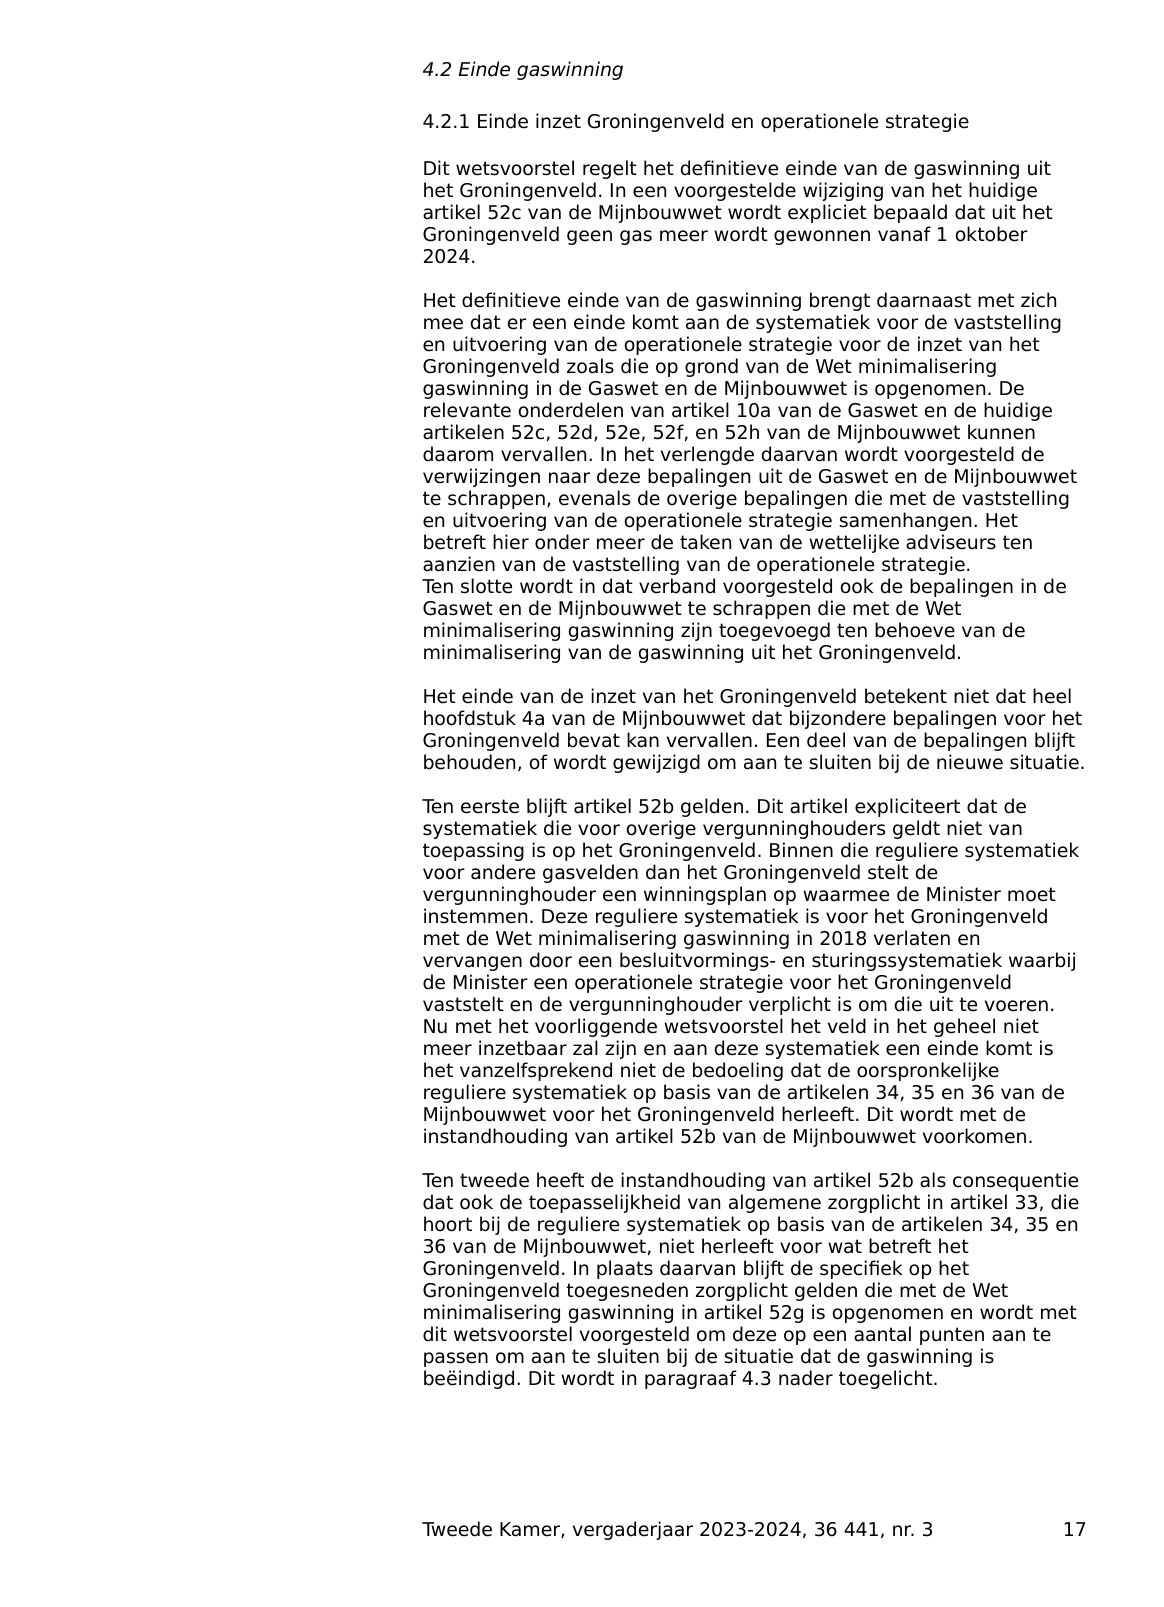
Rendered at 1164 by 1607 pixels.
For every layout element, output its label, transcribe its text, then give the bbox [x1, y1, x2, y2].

text Ten eerste blijft artikel 52b gelden. Dit artikel expliciteert dat de systematiek die voor overige vergunninghouders geldt niet van toepassing is op het Groningenveld. Binnen die reguliere systematiek voor andere gasvelden dan het Groningenveld stelt de vergunninghouder een winningsplan op waarmee de Minister moet instemmen. Deze reguliere systematiek is voor het Groningenveld met de Wet minimalisering gaswinning in 2018 verlaten en vervangen door een besluitvormings- en sturingssystematiek waarbij de Minister een operationele strategie voor het Groningenveld vaststelt en de vergunninghouder verplicht is om die uit te voeren. Nu met het voorliggende wetsvoorstel het veld in het geheel niet meer inzetbaar zal zijn en aan deze systematiek een einde komt is het vanzelfsprekend niet de bedoeling dat de oorspronkelijke reguliere systematiek op basis van de artikelen 34, 35 en 36 van de Mijnbouwwet voor het Groningenveld herleeft. Dit wordt met de instandhouding van artikel 52b van de Mijnbouwwet voorkomen. [422, 796, 1087, 1148]
text Ten slotte wordt in dat verband voorgesteld ook de bepalingen in de Gaswet en de Mijnbouwwet te schrappen die met de Wet minimalisering gaswinning zijn toegevoegd ten behoeve van de minimalisering van de gaswinning uit het Groningenveld. [422, 576, 1087, 664]
subtitle 4.2 Einde gaswinning [422, 59, 1087, 81]
text Ten tweede heeft de instandhouding van artikel 52b als consequentie dat ook de toepasselijkheid van algemene zorgplicht in artikel 33, die hoort bij de reguliere systematiek op basis van de artikelen 34, 35 en 36 van de Mijnbouwwet, niet herleeft voor wat betreft het Groningenveld. In plaats daarvan blijft de specifiek op het Groningenveld toegesneden zorgplicht gelden die met de Wet minimalisering gaswinning in artikel 52g is opgenomen en wordt met dit wetsvoorstel voorgesteld om deze op een aantal punten aan te passen om aan te sluiten bij de situatie dat de gaswinning is beëindigd. Dit wordt in paragraaf 4.3 nader toegelicht. [422, 1170, 1087, 1390]
text Dit wetsvoorstel regelt het definitieve einde van de gaswinning uit het Groningenveld. In een voorgestelde wijziging van het huidige artikel 52c van de Mijnbouwwet wordt expliciet bepaald dat uit het Groningenveld geen gas meer wordt gewonnen vanaf 1 oktober 2024. [422, 158, 1087, 268]
text Het einde van de inzet van het Groningenveld betekent niet dat heel hoofdstuk 4a van de Mijnbouwwet dat bijzondere bepalingen voor het Groningenveld bevat kan vervallen. Een deel van de bepalingen blijft behouden, of wordt gewijzigd om aan te sluiten bij de nieuwe situatie. [422, 686, 1087, 774]
subtitle 4.2.1 Einde inzet Groningenveld en operationele strategie [422, 111, 1087, 133]
text Het definitieve einde van de gaswinning brengt daarnaast met zich mee dat er een einde komt aan de systematiek voor de vaststelling en uitvoering van de operationele strategie voor de inzet van het Groningenveld zoals die op grond van de Wet minimalisering gaswinning in de Gaswet en de Mijnbouwwet is opgenomen. De relevante onderdelen van artikel 10a van de Gaswet en de huidige artikelen 52c, 52d, 52e, 52f, en 52h van de Mijnbouwwet kunnen daarom vervallen. In het verlengde daarvan wordt voorgesteld de verwijzingen naar deze bepalingen uit de Gaswet en de Mijnbouwwet te schrappen, evenals de overige bepalingen die met de vaststelling en uitvoering van de operationele strategie samenhangen. Het betreft hier onder meer de taken van de wettelijke adviseurs ten aanzien van de vaststelling van de operationele strategie. [422, 290, 1087, 576]
